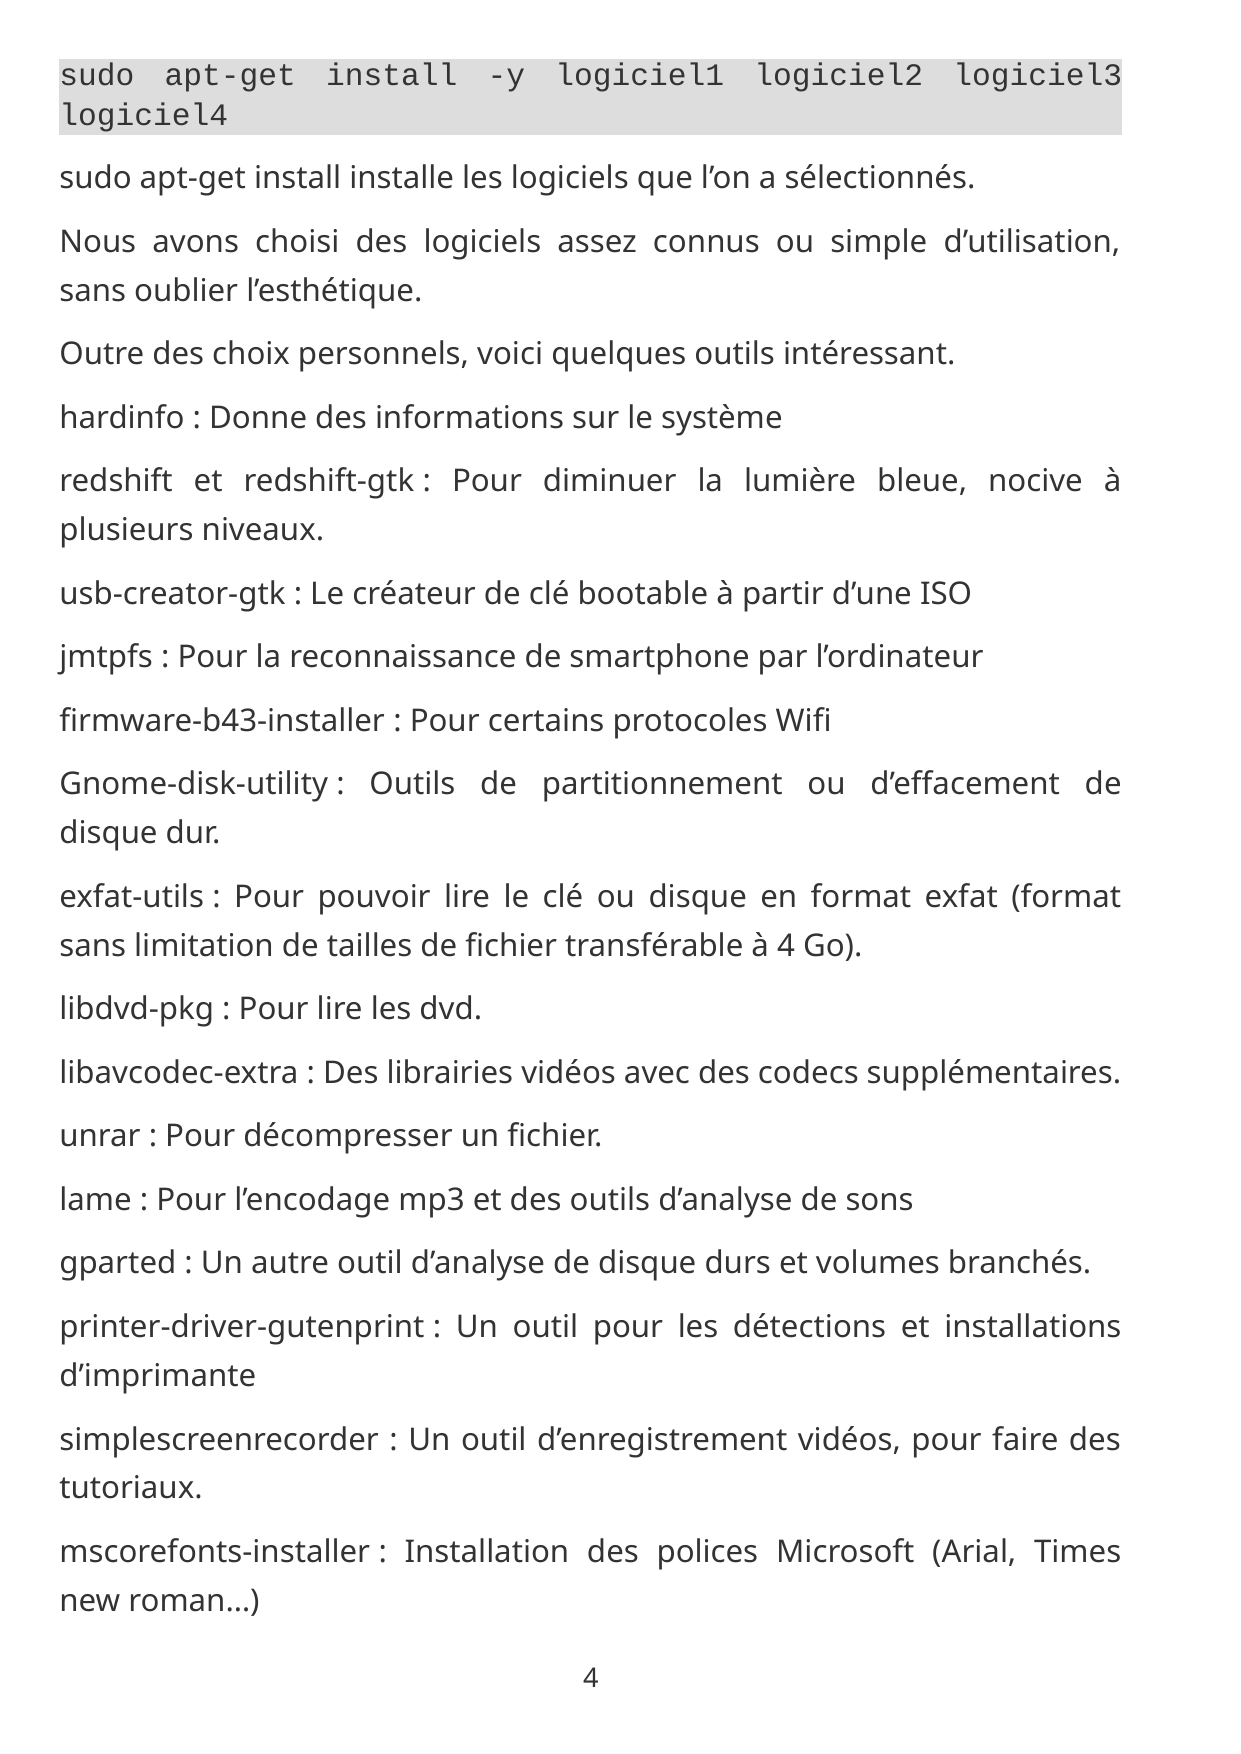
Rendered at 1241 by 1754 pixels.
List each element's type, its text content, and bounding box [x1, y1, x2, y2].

text sudo apt-get install installe les logiciels que l’on a sélectionnés. [59, 155, 1122, 198]
text lame : Pour l’encodage mp3 et des outils d’analyse de sons [59, 1177, 1122, 1219]
text libavcodec-extra : Des librairies vidéos avec des codecs supplémentaires. [59, 1050, 1122, 1092]
text Outre des choix personnels, voici quelques outils intéressant. [59, 331, 1122, 374]
text firmware-b43-installer : Pour certains protocoles Wifi [59, 698, 1122, 740]
text sudo apt-get install -y logiciel1 logiciel2 logiciel3 logiciel4 [59, 59, 1122, 135]
text gparted : Un autre outil d’analyse de disque durs et volumes branchés. [59, 1241, 1122, 1283]
text hardinfo : Donne des informations sur le système [59, 395, 1122, 437]
text unrar : Pour décompresser un fichier. [59, 1113, 1122, 1156]
text exfat-utils : Pour pouvoir lire le clé ou disque en format exfat (format sans limitation de tailles de fichier transférable à 4 Go). [59, 874, 1122, 965]
text printer-driver-gutenprint : Un outil pour les détections et installations d’imprimante [59, 1304, 1122, 1396]
text jmtpfs : Pour la reconnaissance de smartphone par l’ordinateur [59, 634, 1122, 677]
text Gnome-disk-utility : Outils de partitionnement ou d’effacement de disque dur. [59, 761, 1122, 853]
text Nous avons choisi des logiciels assez connus ou simple d’utilisation, sans oublier l’esthétique. [59, 219, 1122, 310]
text redshift et redshift-gtk : Pour diminuer la lumière bleue, nocive à plusieurs niveaux. [59, 458, 1122, 550]
text libdvd-pkg : Pour lire les dvd. [59, 986, 1122, 1029]
text usb-creator-gtk : Le créateur de clé bootable à partir d’une ISO [59, 571, 1122, 613]
text mscorefonts-installer : Installation des polices Microsoft (Arial, Times new roman…) [59, 1529, 1122, 1621]
text simplescreenrecorder : Un outil d’enregistrement vidéos, pour faire des tutoriaux. [59, 1417, 1122, 1508]
